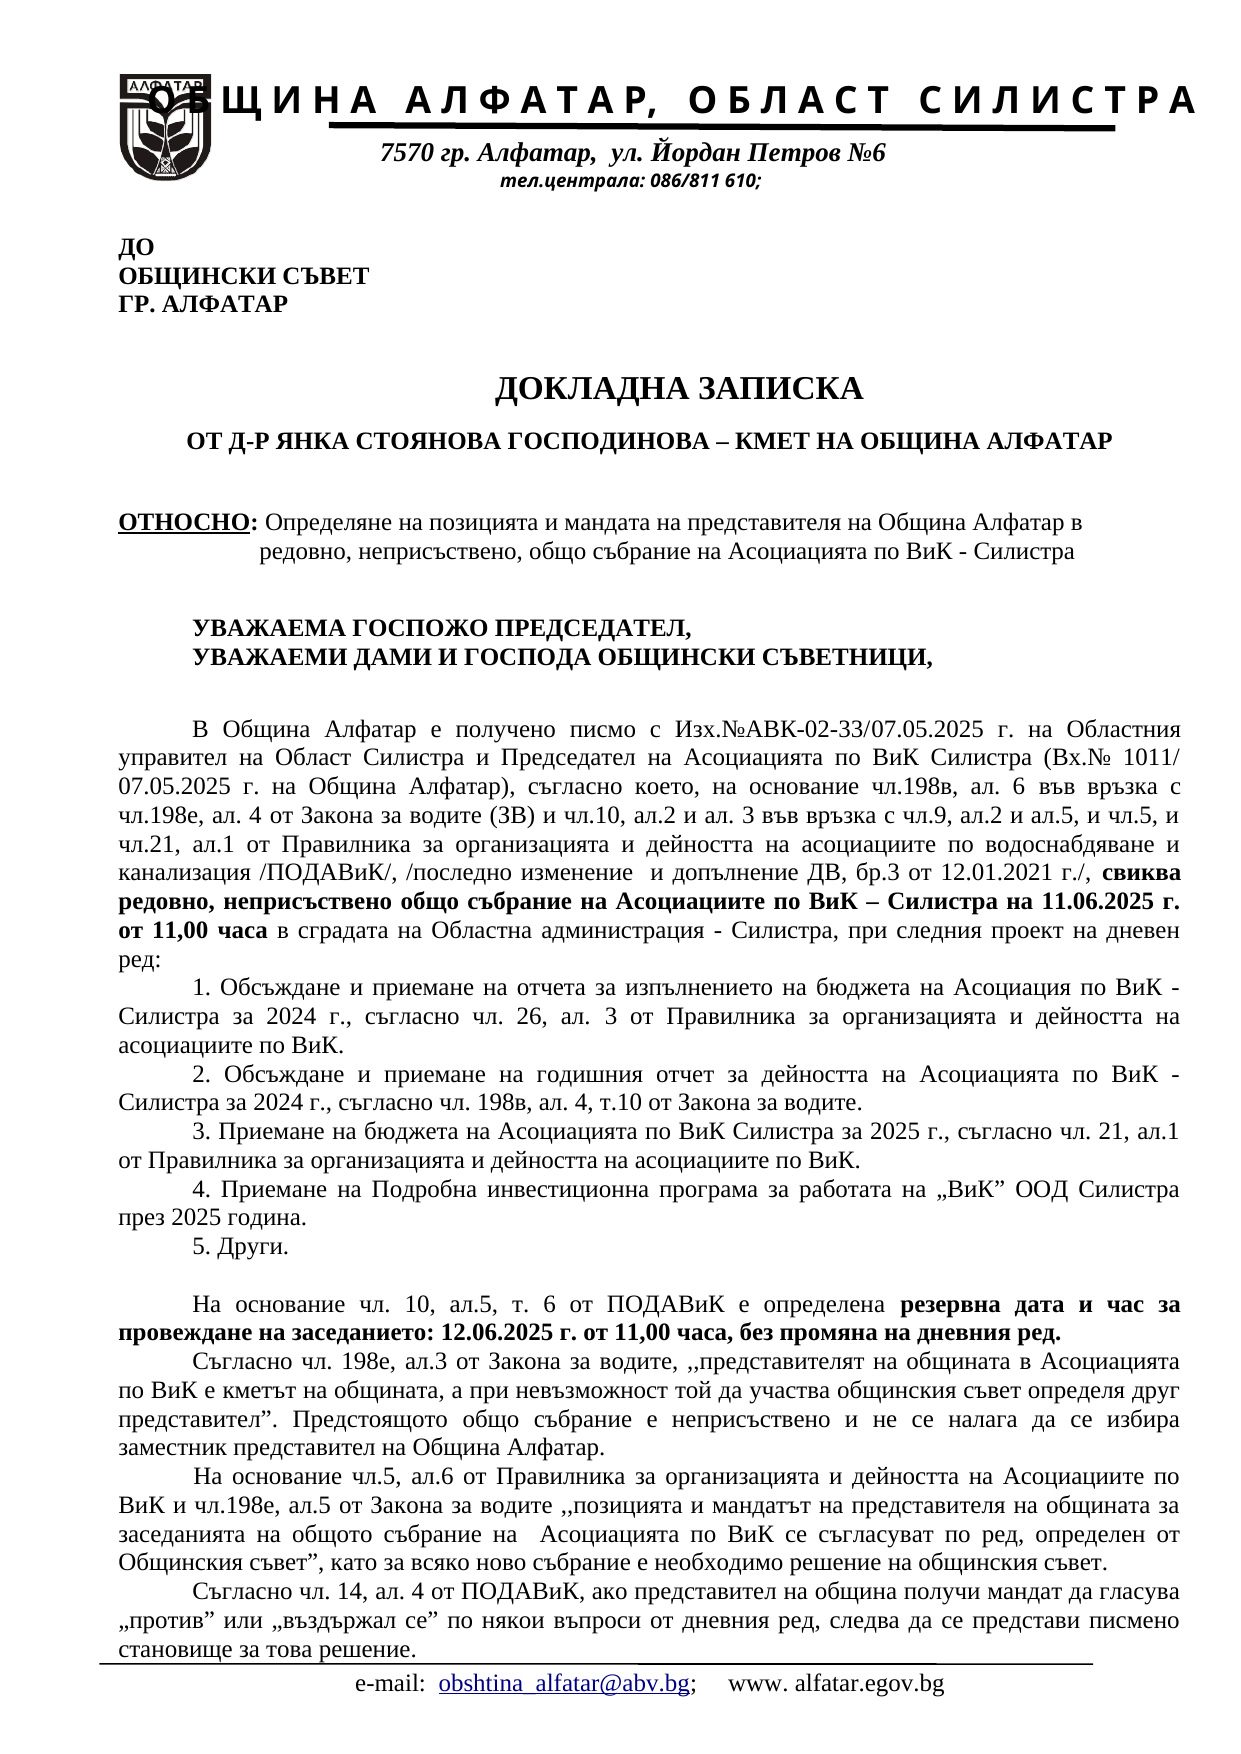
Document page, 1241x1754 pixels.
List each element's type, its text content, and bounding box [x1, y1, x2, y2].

text 7570 гр. Алфатар, ул. Йордан Петров №6 [28, 137, 1240, 168]
text ОБЩИНСКИ СЪВЕТ [118, 261, 1181, 289]
text УВАЖАЕМА ГОСПОЖО ПРЕДСЕДАТЕЛ, [192, 613, 1181, 642]
text Съгласно чл. 198е, ал.3 от Закона за водите, ,,представителят на общината в Асоциацията по ВиК е кметът на общината, а при невъзможност той да участва общинския съвет определя друг представител”. Предстоящото общо събрание е неприсъствено и не се налага да се избира заместник представител на Община Алфатар. [118, 1346, 1181, 1461]
text ОТ Д-Р ЯНКА СТОЯНОВА ГОСПОДИНОВА – КМЕТ НА ОБЩИНА АЛФАТАР [118, 426, 1181, 455]
text 2. Обсъждане и приемане на годишния отчет за дейността на Асоциацията по ВиК -Силистра за 2024 г., съгласно чл. 198в, ал. 4, т.10 от Закона за водите. [118, 1059, 1181, 1116]
text ДО [118, 232, 1181, 261]
text 5. Други. [118, 1231, 1181, 1260]
text 3. Приемане на бюджета на Асоциацията по ВиК Силистра за 2025 г., съгласно чл. 21, ал.1 от Правилника за организацията и дейността на асоциациите по ВиК. [118, 1116, 1181, 1174]
text УВАЖАЕМИ ДАМИ И ГОСПОДА ОБЩИНСКИ СЪВЕТНИЦИ, [192, 642, 1181, 671]
text На основание чл. 10, ал.5, т. 6 от ПОДАВиК е определена резервна дата и час за провеждане на заседанието: 12.06.2025 г. от 11,00 часа, без промяна на дневния ред. [118, 1289, 1181, 1346]
text тел.централа: 086/811 610; [28, 168, 1240, 193]
text В Община Алфатар е получено писмо с Изх.№АВК-02-33/07.05.2025 г. на Областния управител на Област Силистра и Председател на Асоциацията по ВиК Силистра (Вх.№ 1011/ 07.05.2025 г. на Община Алфатар), съгласно което, на основание чл.198в, ал. 6 във връзка с чл.198е, ал. 4 от Закона за водите (ЗВ) и чл.10, ал.2 и ал. 3 във връзка с чл.9, ал.2 и ал.5, и чл.5, и чл.21, ал.1 от Правилника за организацията и дейността на асоциациите по водоснабдяване и канализация /ПОДАВиК/, /последно изменение и допълнение ДВ, бр.3 от 12.01.2021 г./, свиква редовно, неприсъствено общо събрание на Асоциациите по ВиК – Силистра на 11.06.2025 г. от 11,00 часа в сградата на Областна администрация - Силистра, при следния проект на дневен ред: [118, 714, 1181, 972]
text О Б Щ И Н А А Л Ф А Т А Р, О Б Л А С Т С И Л И С Т Р А [28, 73, 1240, 124]
text 4. Приемане на Подробна инвестиционна програма за работата на „ВиК” ООД Силистра през 2025 година. [118, 1174, 1181, 1231]
text редовно, неприсъствено, общо събрание на Асоциацията по ВиК - Силистра [222, 536, 1181, 565]
text На основание чл.5, ал.6 от Правилника за организацията и дейността на Асоциациите по ВиК и чл.198е, ал.5 от Закона за водите ,,позицията и мандатът на представителя на общината за заседанията на общото събрание на Асоциацията по ВиК се съгласуват по ред, определен от Общинския съвет”, като за всяко ново събрание е необходимо решение на общинския съвет. [118, 1461, 1181, 1576]
text ГР. АЛФАТАР [118, 289, 1181, 318]
text 1. Обсъждане и приемане на отчета за изпълнението на бюджета на Асоциация по ВиК - Силистра за 2024 г., съгласно чл. 26, ал. 3 от Правилника за организацията и дейността на асоциациите по ВиК. [118, 972, 1181, 1059]
text Съгласно чл. 14, ал. 4 от ПОДАВиК, ако представител на община получи мандат да гласува „против” или „въздържал се” по някои въпроси от дневния ред, следва да се представи писмено становище за това решение. [118, 1576, 1181, 1662]
text ДОКЛАДНА ЗАПИСКА [177, 368, 1181, 407]
text ОТНОСНО: Определяне на позицията и мандата на представителя на Община Алфатар в [118, 507, 1181, 536]
